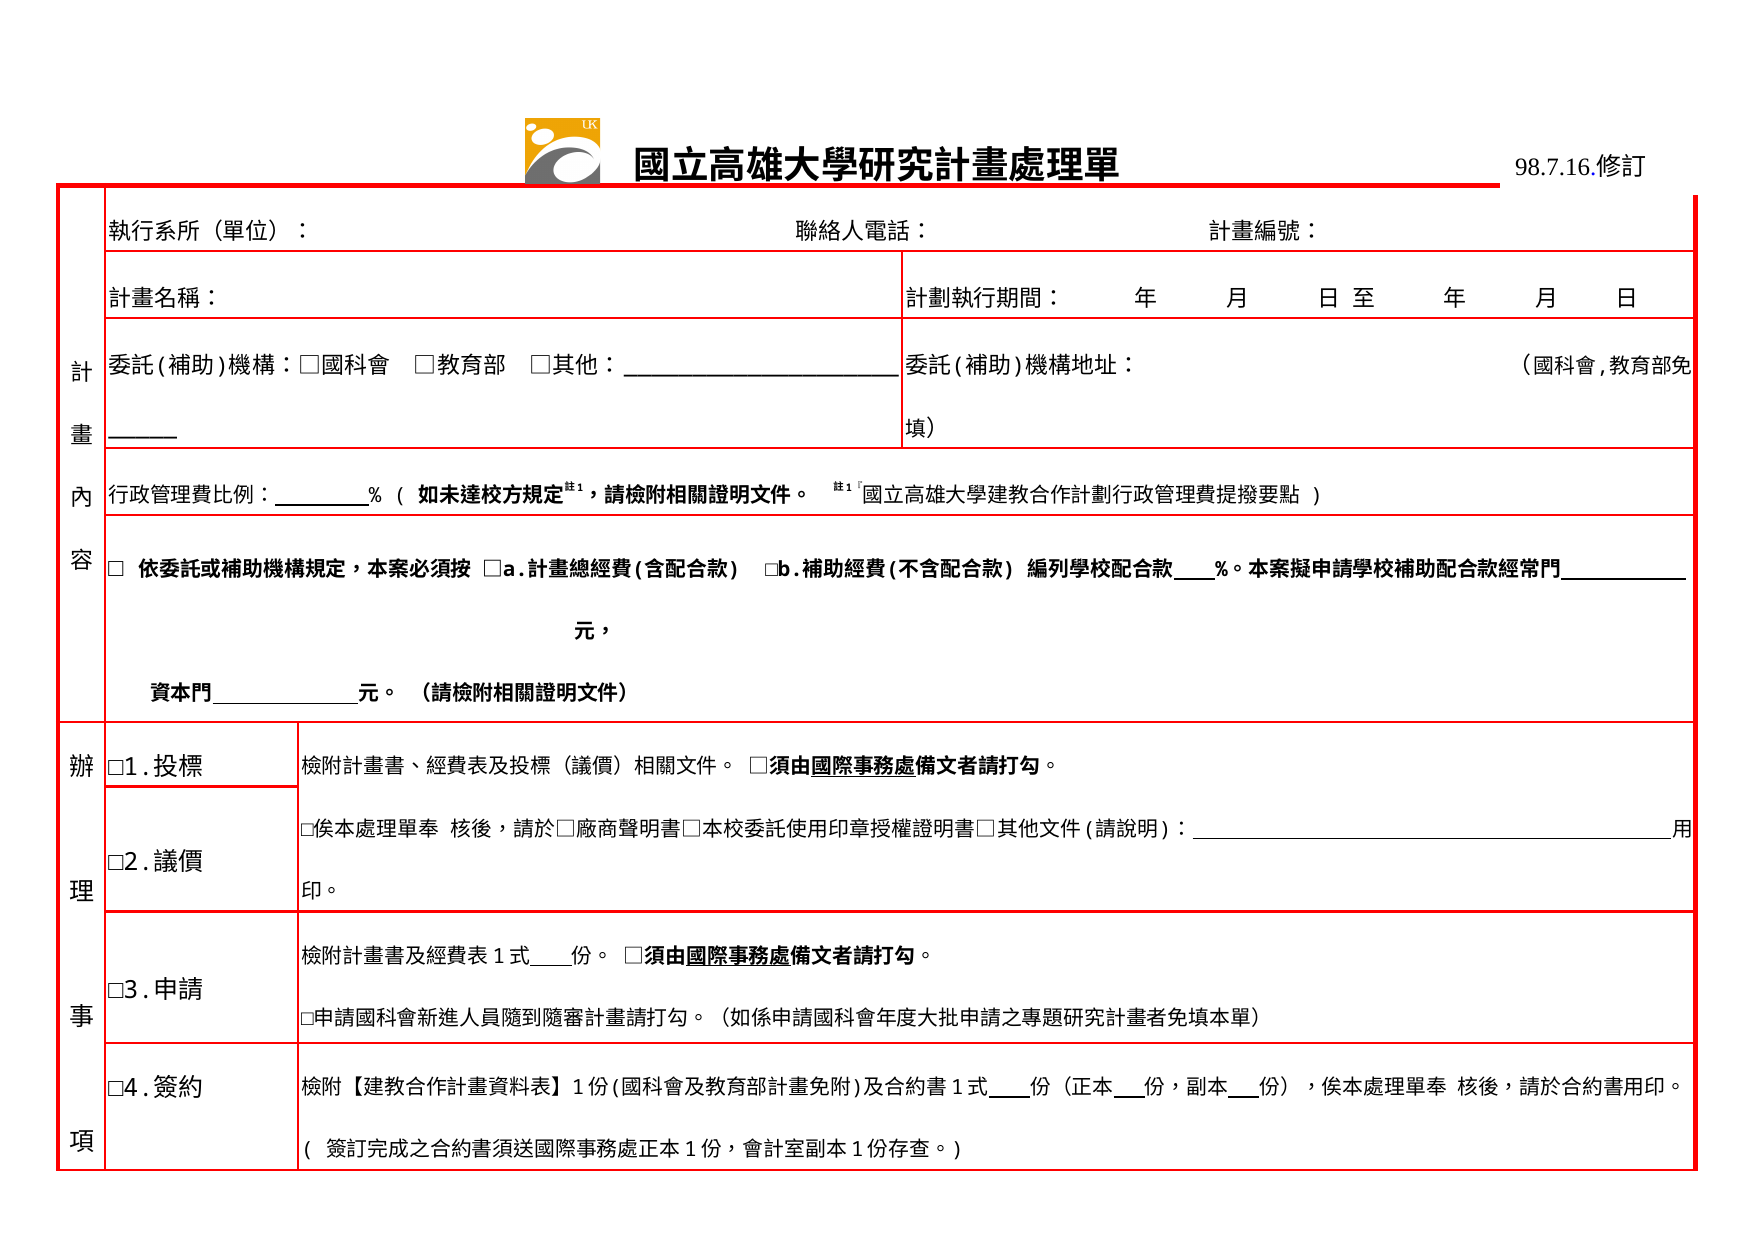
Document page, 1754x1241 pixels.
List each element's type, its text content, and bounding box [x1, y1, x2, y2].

table_cell 委託(補助)機構：□國科會 □教育部 □其他：_________________________ [106, 319, 901, 447]
table_header 執行系所（單位）： 聯絡人電話： 計畫編號： [106, 188, 1693, 250]
table_cell □1.投標 [106, 723, 297, 785]
table_cell □4.簽約 [106, 1044, 297, 1169]
table_cell 檢附計畫書及經費表1式 份。 □須由國際事務處備文者請打勾。 □申請國科會新進人員隨到隨審計畫請打勾。（如係申請國科會年度大批申請之專題研究計畫者免填本單） [299, 913, 1693, 1042]
table_cell 檢附計畫書、經費表及投標（議價）相關文件。 □須由國際事務處備文者請打勾。 □俟本處理單奉 核後，請於□廠商聲明書□本校委託使用印章授權證明書□其他文件(請說明)： 用印。 [299, 723, 1693, 910]
table_cell 委託(補助)機構地址： （國科會,教育部免填） [903, 319, 1693, 447]
table_cell 辦 理 事 項 [60, 723, 104, 1169]
table_cell □ 依委託或補助機構規定，本案必須按 □a.計畫總經費(含配合款) □b.補助經費(不含配合款) 編列學校配合款 %。本案擬申請學校補助配合款經常門 元， 資本門 元。 （請檢附相關證明文件） [106, 516, 1693, 721]
table_cell 檢附【建教合作計畫資料表】1份(國科會及教育部計畫免附)及合約書1式 份（正本 份，副本 份），俟本處理單奉 核後，請於合約書用印。 ( 簽訂完成之合約書須送國際事務處正本1份，會計室副本1份存查。) [299, 1044, 1693, 1169]
table_cell □2.議價 [106, 788, 297, 910]
table_cell □3.申請 [106, 913, 297, 1042]
table_cell 行政管理費比例： % ( 如未達校方規定註1，請檢附相關證明文件。 註1『國立高雄大學建教合作計劃行政管理費提撥要點 ) [106, 449, 1693, 514]
text 98.7.16.修訂 [1515, 147, 1710, 183]
table_header 計 畫 內 容 [60, 188, 104, 721]
text 國立高雄大學研究計畫處理單 [600, 120, 1725, 195]
text [150, 120, 525, 183]
table_cell 計劃執行期間： 年 月 日 至 年 月 日 [903, 252, 1693, 317]
table_cell 計畫名稱： [106, 252, 901, 317]
